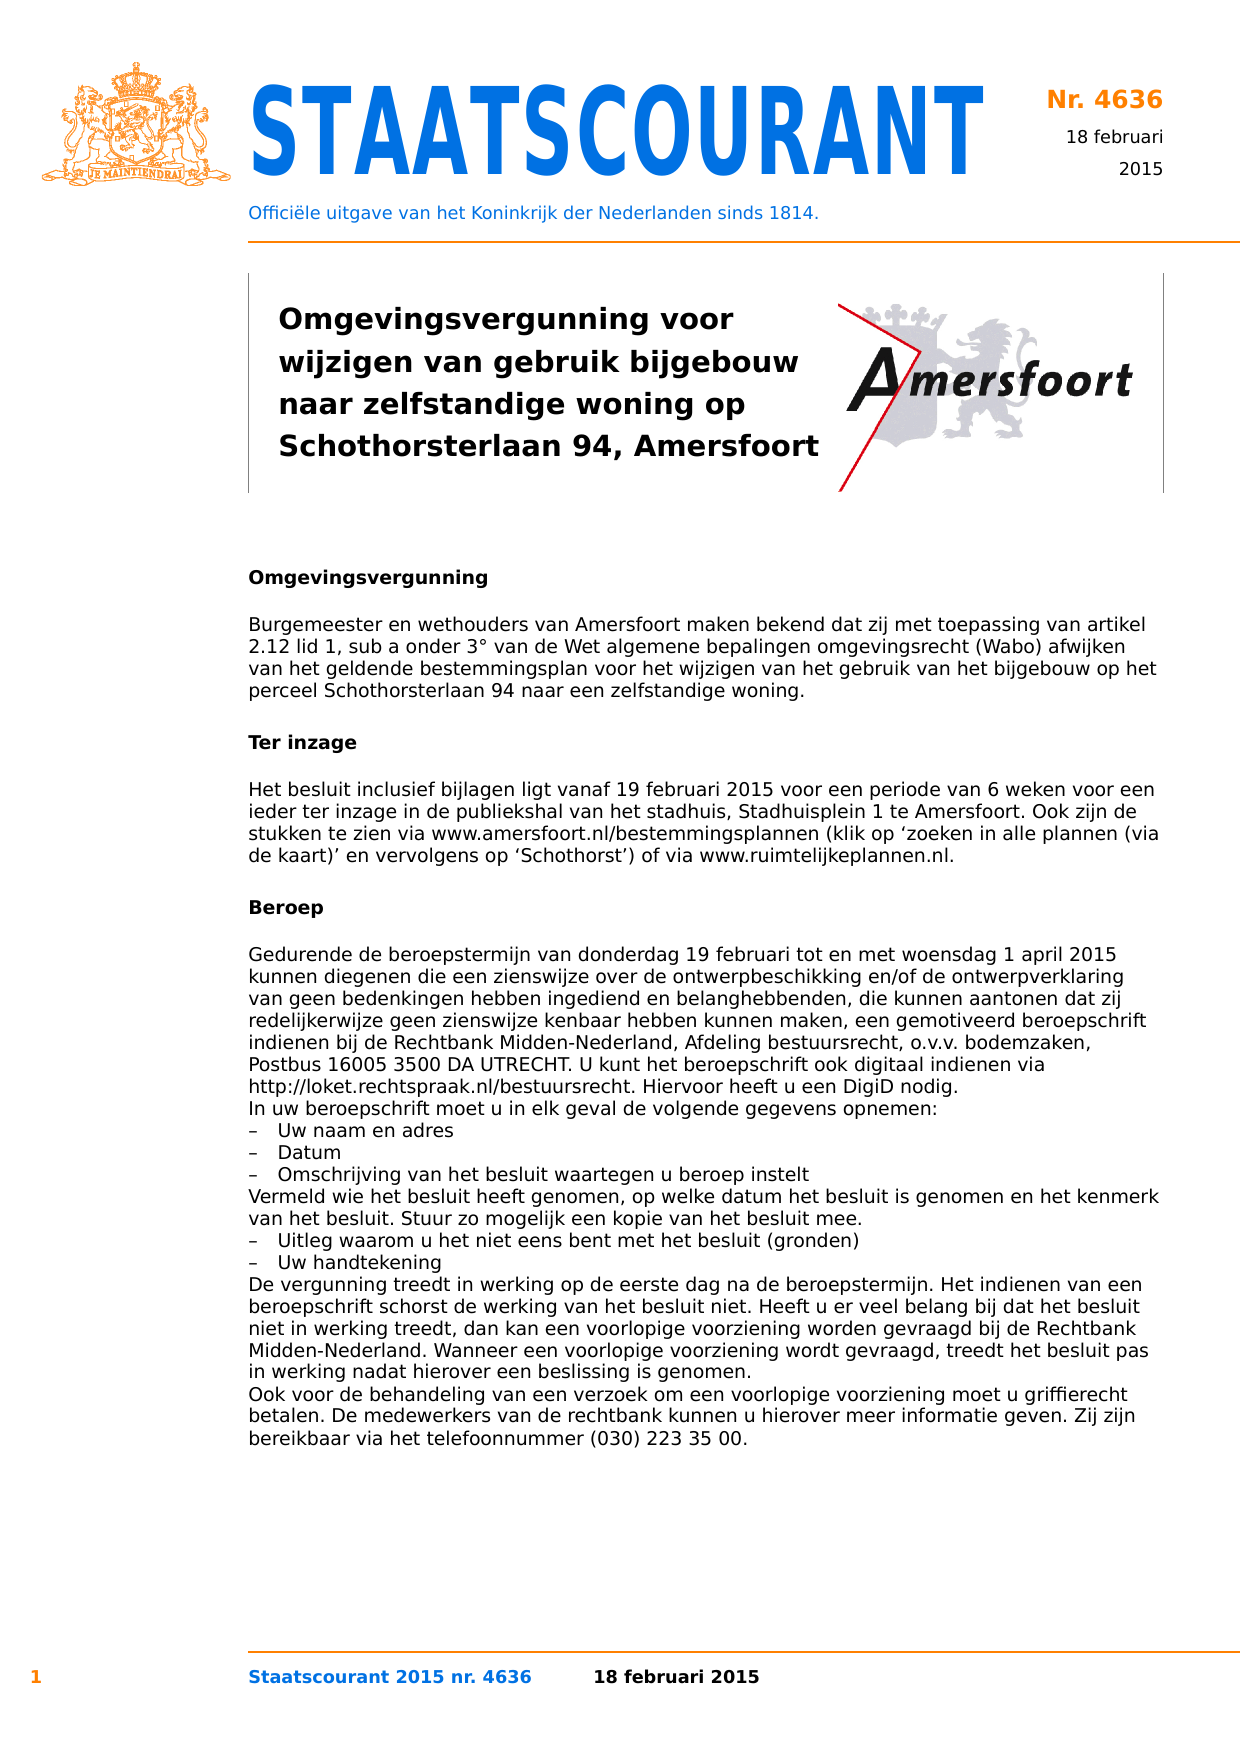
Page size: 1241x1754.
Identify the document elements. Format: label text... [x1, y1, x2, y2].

picture [838, 302, 1134, 492]
text Gedurende de beroepstermijn van donderdag 19 februari tot en met woensdag 1 april 2015 kunnen diegenen die een zienswijze over de ontwerpbeschikking en/of de ontwerpverklaring van geen bedenkingen hebben ingediend en belanghebbenden, die kunnen aantonen dat zij redelijkerwijze geen zienswijze kenbaar hebben kunnen maken, een gemotiveerd beroepschrift indienen bij de Rechtbank Midden-Nederland, Afdeling bestuursrecht, o.v.v. bodemzaken, Postbus 16005 3500 DA UTRECHT. U kunt het beroepschrift ook digitaal indienen via http://loket.rechtspraak.nl/bestuursrecht. Hiervoor heeft u een DigiD nodig. [248, 944, 1163, 1098]
table_header STAATSCOURANT [248, 62, 998, 203]
table_cell 2015 [998, 153, 1240, 203]
subtitle Ter inzage [248, 732, 1163, 754]
subtitle Omgevingsvergunning [248, 567, 1163, 589]
subtitle Beroep [248, 897, 1163, 919]
table_cell 18 februari [998, 121, 1240, 153]
text – Datum [248, 1142, 1163, 1164]
text – Uitleg waarom u het niet eens bent met het besluit (gronden) [248, 1229, 1163, 1252]
table_header Nr. 4636 [998, 62, 1240, 121]
text – Uw handtekening [248, 1252, 1163, 1273]
table_header [25, 62, 248, 241]
picture [41, 62, 231, 186]
text Vermeld wie het besluit heeft genomen, op welke datum het besluit is genomen en het kenmerk van het besluit. Stuur zo mogelijk een kopie van het besluit mee. [248, 1186, 1163, 1229]
table_cell Officiële uitgave van het Koninkrijk der Nederlanden sinds 1814. [248, 203, 1240, 241]
text – Omschrijving van het besluit waartegen u beroep instelt [248, 1164, 1163, 1186]
text – Uw naam en adres [248, 1120, 1163, 1142]
text Ook voor de behandeling van een verzoek om een voorlopige voorziening moet u griffierecht betalen. De medewerkers van de rechtbank kunnen u hierover meer informatie geven. Zij zijn bereikbaar via het telefoonnummer (030) 223 35 00. [248, 1383, 1163, 1449]
text Het besluit inclusief bijlagen ligt vanaf 19 februari 2015 voor een periode van 6 weken voor een ieder ter inzage in de publiekshal van het stadhuis, Stadhuisplein 1 te Amersfoort. Ook zijn de stukken te zien via www.amersfoort.nl/bestemmingsplannen (klik op ‘zoeken in alle plannen (via de kaart)’ en vervolgens op ‘Schothorst’) of via www.ruimtelijkeplannen.nl. [248, 779, 1163, 867]
text Burgemeester en wethouders van Amersfoort maken bekend dat zij met toepassing van artikel 2.12 lid 1, sub a onder 3° van de Wet algemene bepalingen omgevingsrecht (Wabo) afwijken van het geldende bestemmingsplan voor het wijzigen van het gebruik van het bijgebouw op het perceel Schothorsterlaan 94 naar een zelfstandige woning. [248, 614, 1163, 702]
text De vergunning treedt in werking op de eerste dag na de beroepstermijn. Het indienen van een beroepschrift schorst de werking van het besluit niet. Heeft u er veel belang bij dat het besluit niet in werking treedt, dan kan een voorlopige voorziening worden gevraagd bij de Rechtbank Midden-Nederland. Wanneer een voorlopige voorziening wordt gevraagd, treedt het besluit pas in werking nadat hierover een beslissing is genomen. [248, 1273, 1163, 1383]
subtitle Omgevingsvergunning voor wijzigen van gebruik bijgebouw naar zelfstandige woning op Schothorsterlaan 94, Amersfoort [249, 273, 1163, 493]
text In uw beroepschrift moet u in elk geval de volgende gegevens opnemen: [248, 1098, 1163, 1120]
